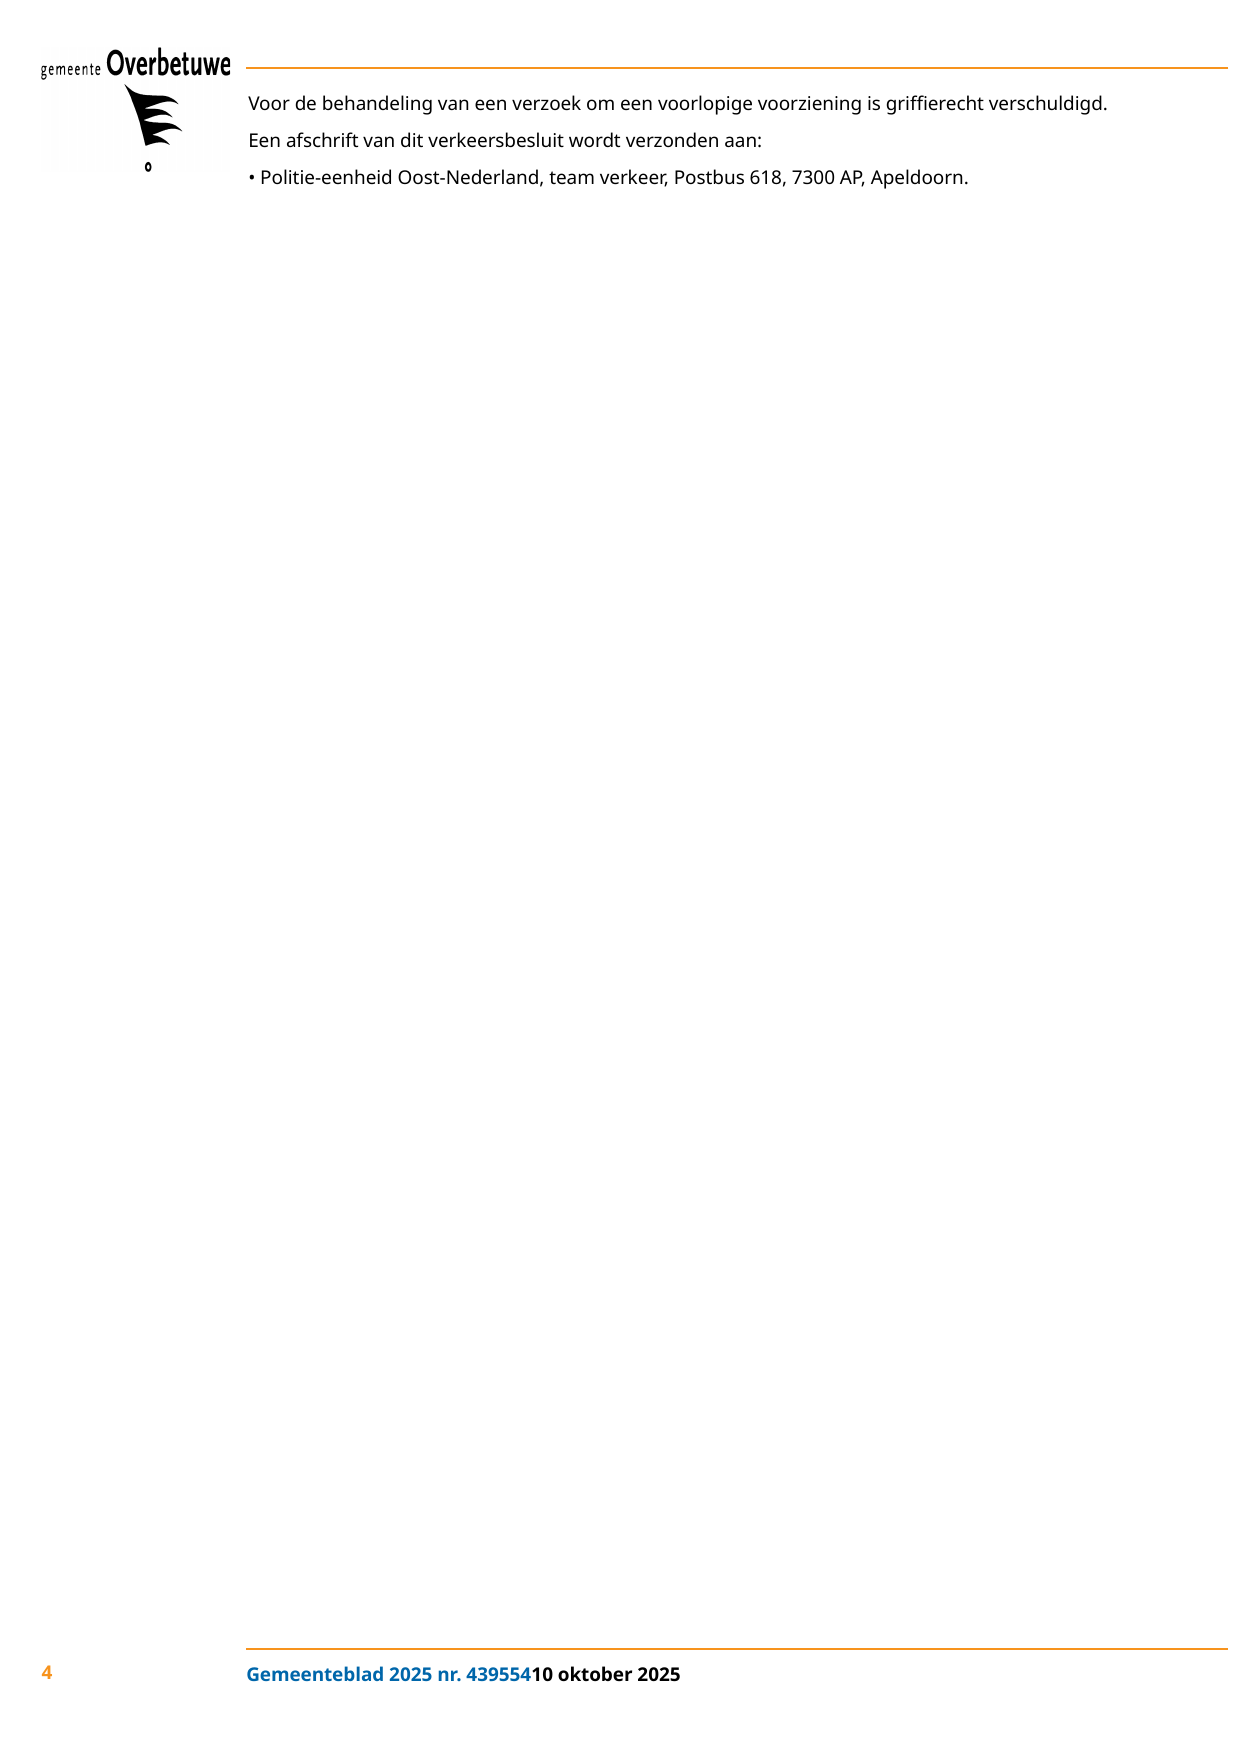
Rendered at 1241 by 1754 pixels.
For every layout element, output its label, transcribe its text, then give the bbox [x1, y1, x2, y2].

text Een afschrift van dit verkeersbesluit wordt verzonden aan: [248, 132, 1152, 151]
text • Politie-eenheid Oost-Nederland, team verkeer, Postbus 618, 7300 AP, Apeldoorn. [248, 169, 1152, 188]
picture [41, 47, 231, 172]
text Voor de behandeling van een verzoek om een voorlopige voorziening is griffierecht verschuldigd. [248, 95, 1152, 114]
